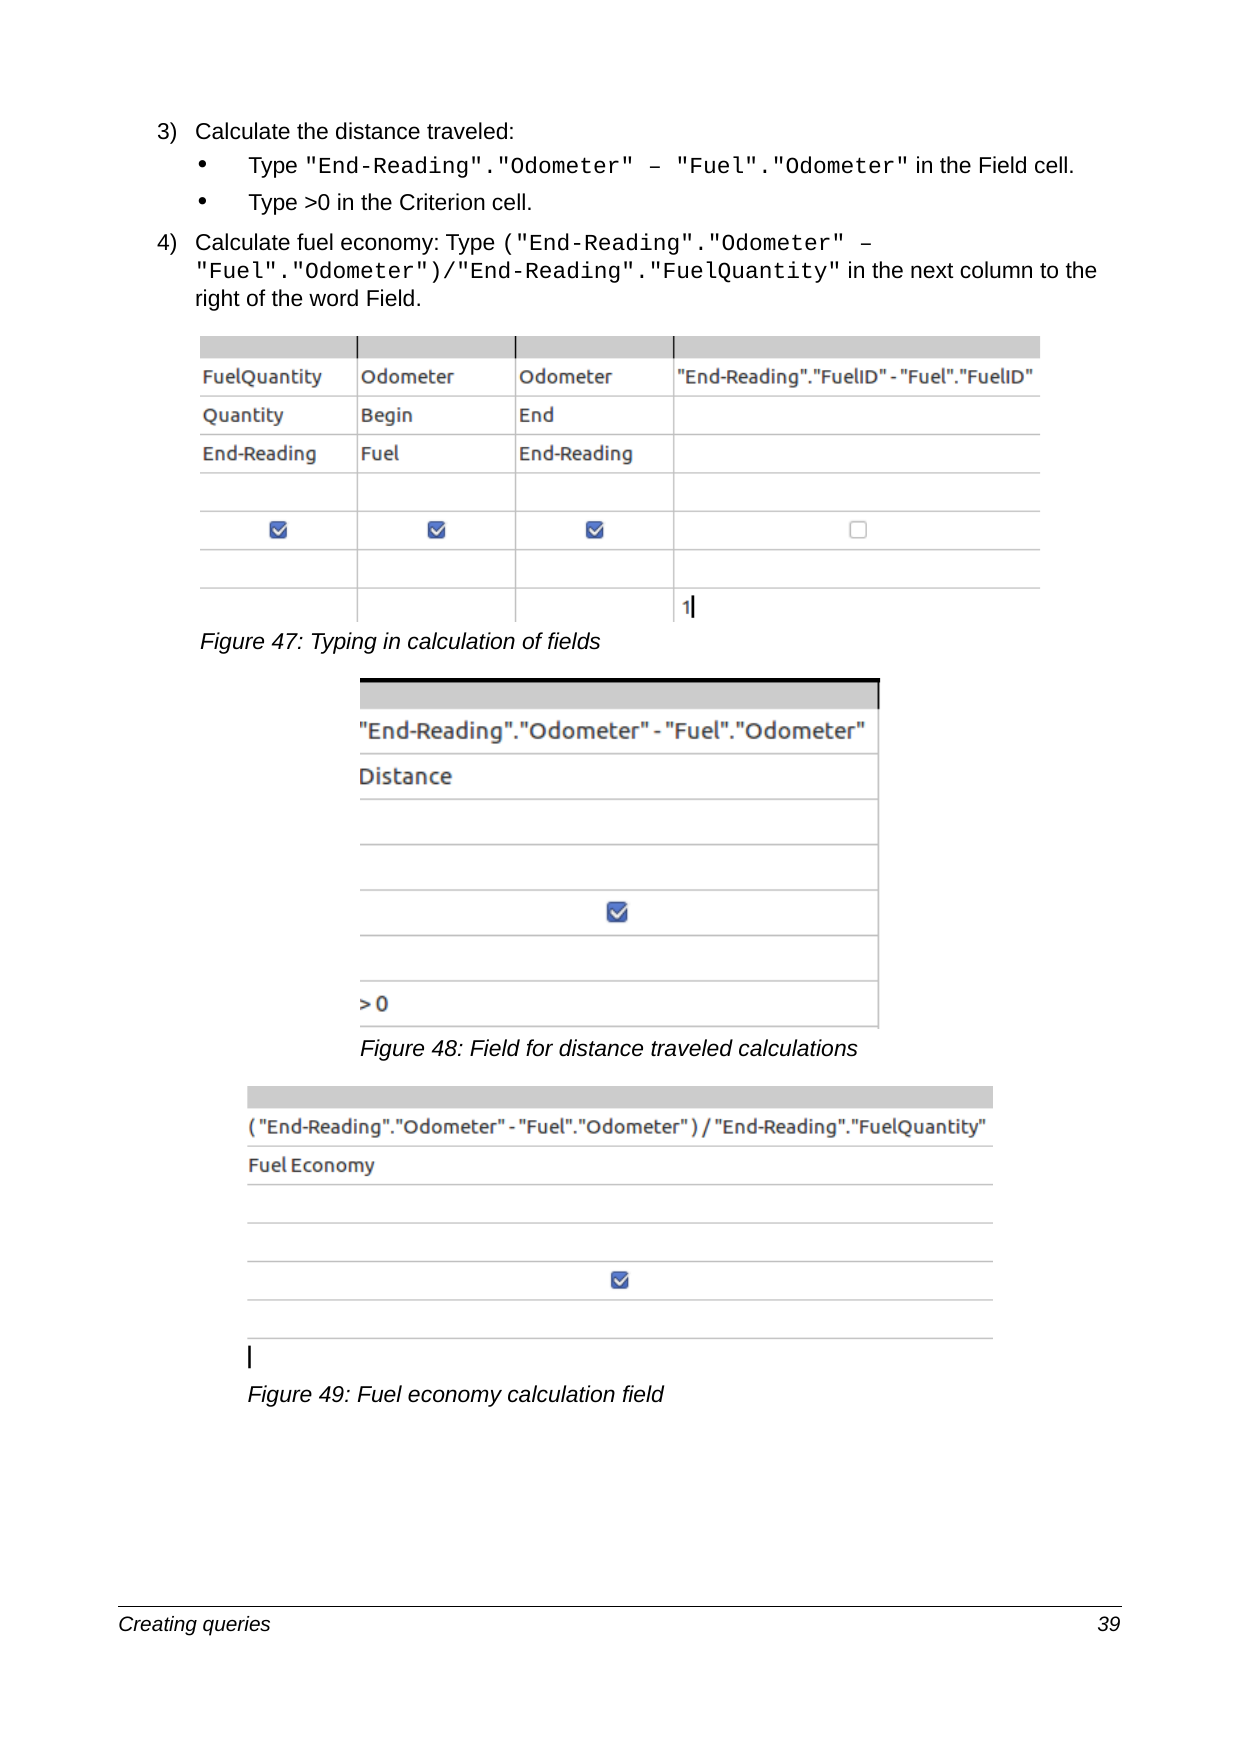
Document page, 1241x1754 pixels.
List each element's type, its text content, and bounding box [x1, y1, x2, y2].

list Calculate fuel economy: Type ("End-Reading"."Odometer" – "Fuel"."Odometer")/"End-Reading"."FuelQuantity" in the next column to the right of the word Field. [177, 229, 1122, 312]
list Calculate the distance traveled: [177, 118, 1122, 144]
text Figure 48: Field for distance traveled calculations [360, 1035, 880, 1062]
list Type "End-Reading"."Odometer" – "Fuel"."Odometer" in the Field cell. [195, 151, 1122, 181]
picture [360, 678, 881, 1029]
picture [247, 1086, 993, 1375]
text Figure 49: Fuel economy calculation field [247, 1381, 993, 1408]
list Type >0 in the Criterion cell. [195, 187, 1122, 216]
text Figure 47: Typing in calculation of fields [200, 628, 1040, 654]
picture [200, 336, 1041, 622]
